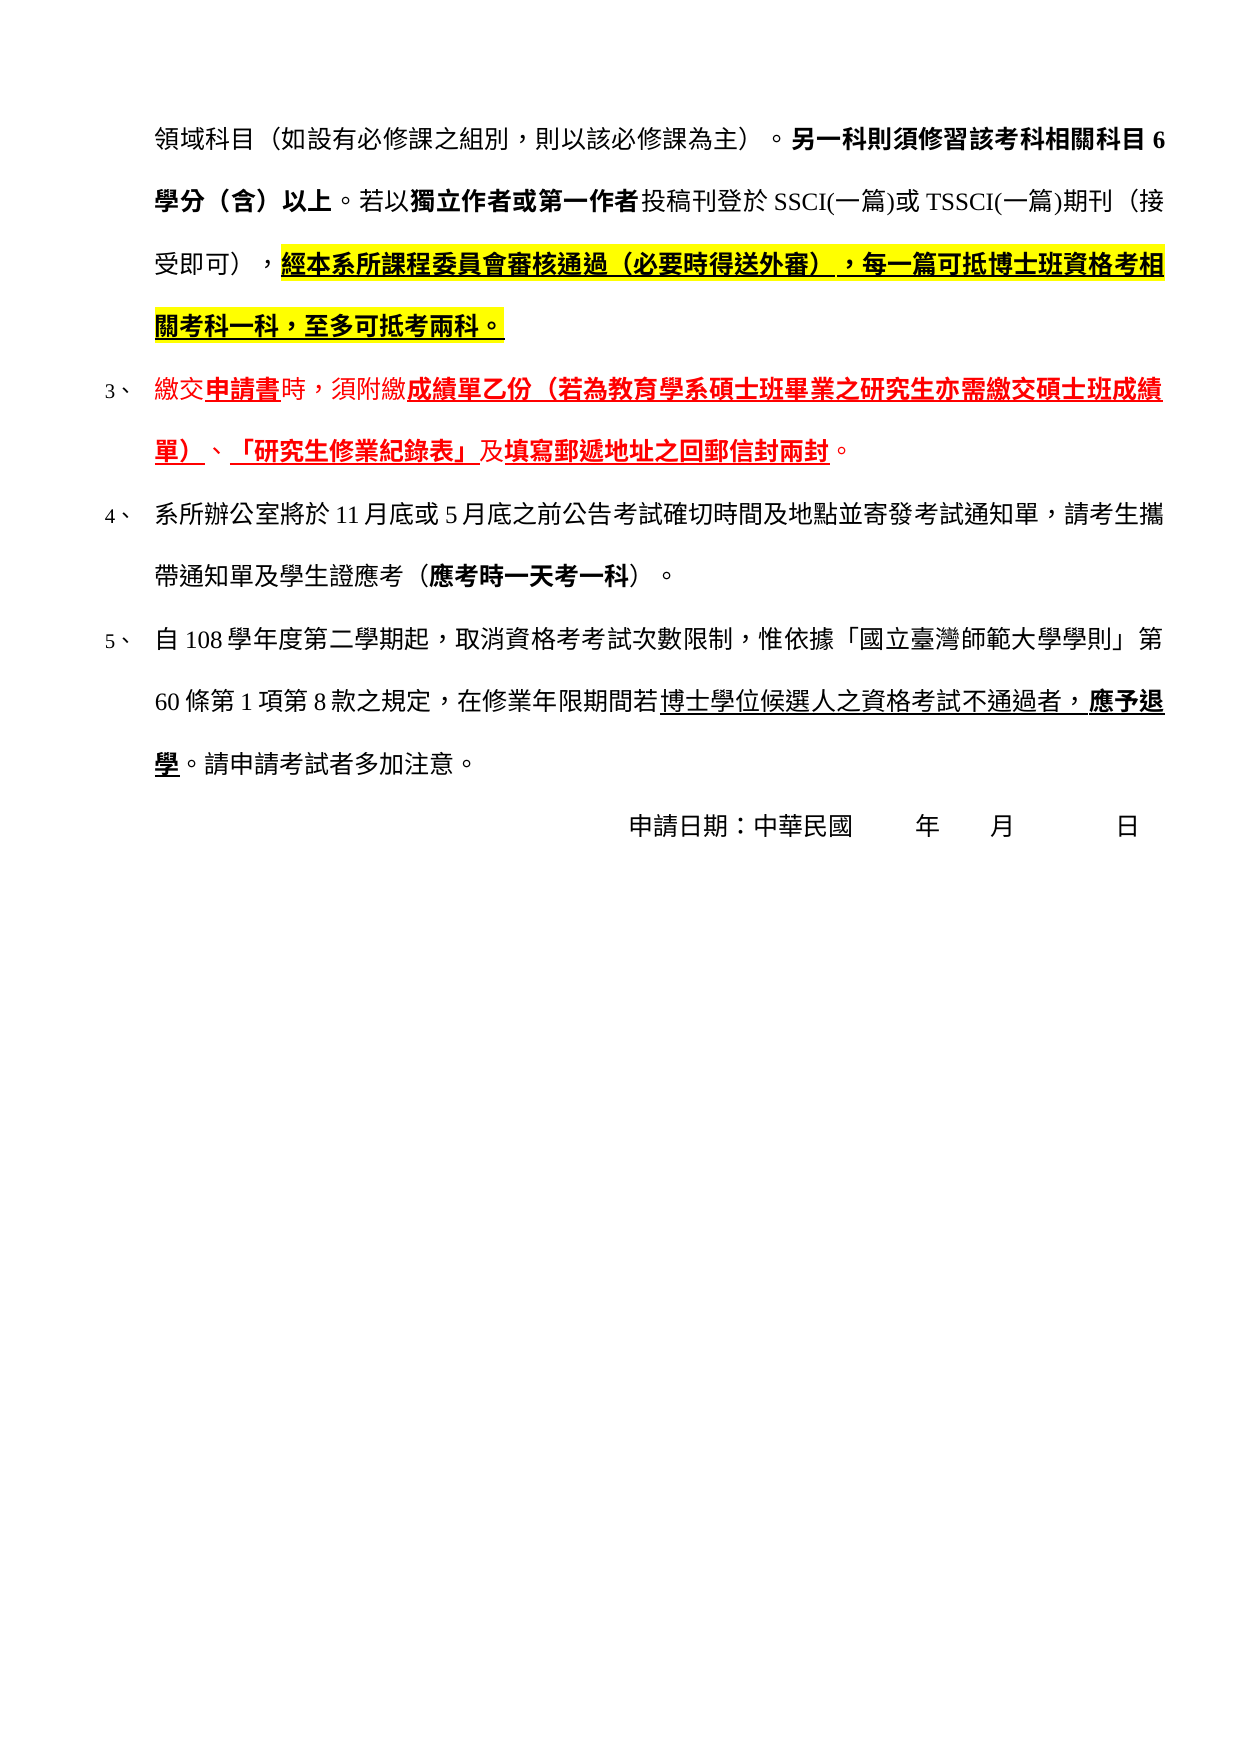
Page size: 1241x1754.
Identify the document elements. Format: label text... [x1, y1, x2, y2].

list 系所辦公室將於11月底或5月底之前公告考試確切時間及地點並寄發考試通知單，請考生攜帶通知單及學生證應考（應考時一天考一科）。 [104, 471, 1165, 596]
text 申請日期：中華民國 年 月 日 [75, 783, 1140, 846]
list 繳交申請書時，須附繳成績單乙份（若為教育學系碩士班畢業之研究生亦需繳交碩士班成績單）、「研究生修業紀錄表」及填寫郵遞地址之回郵信封兩封。 [104, 346, 1165, 471]
list 自108學年度第二學期起，取消資格考考試次數限制，惟依據「國立臺灣師範大學學則」第60條第1項第8款之規定，在修業年限期間若博士學位候選人之資格考試不通過者，應予退學。請申請考試者多加注意。 [104, 596, 1165, 783]
list 領域科目（如設有必修課之組別，則以該必修課為主）。另一科則須修習該考科相關科目6學分（含）以上。若以獨立作者或第一作者投稿刊登於SSCI(一篇)或TSSCI(一篇)期刊（接受即可），經本系所課程委員會審核通過（必要時得送外審），每一篇可抵博士班資格考相關考科一科，至多可抵考兩科。 [104, 96, 1165, 346]
